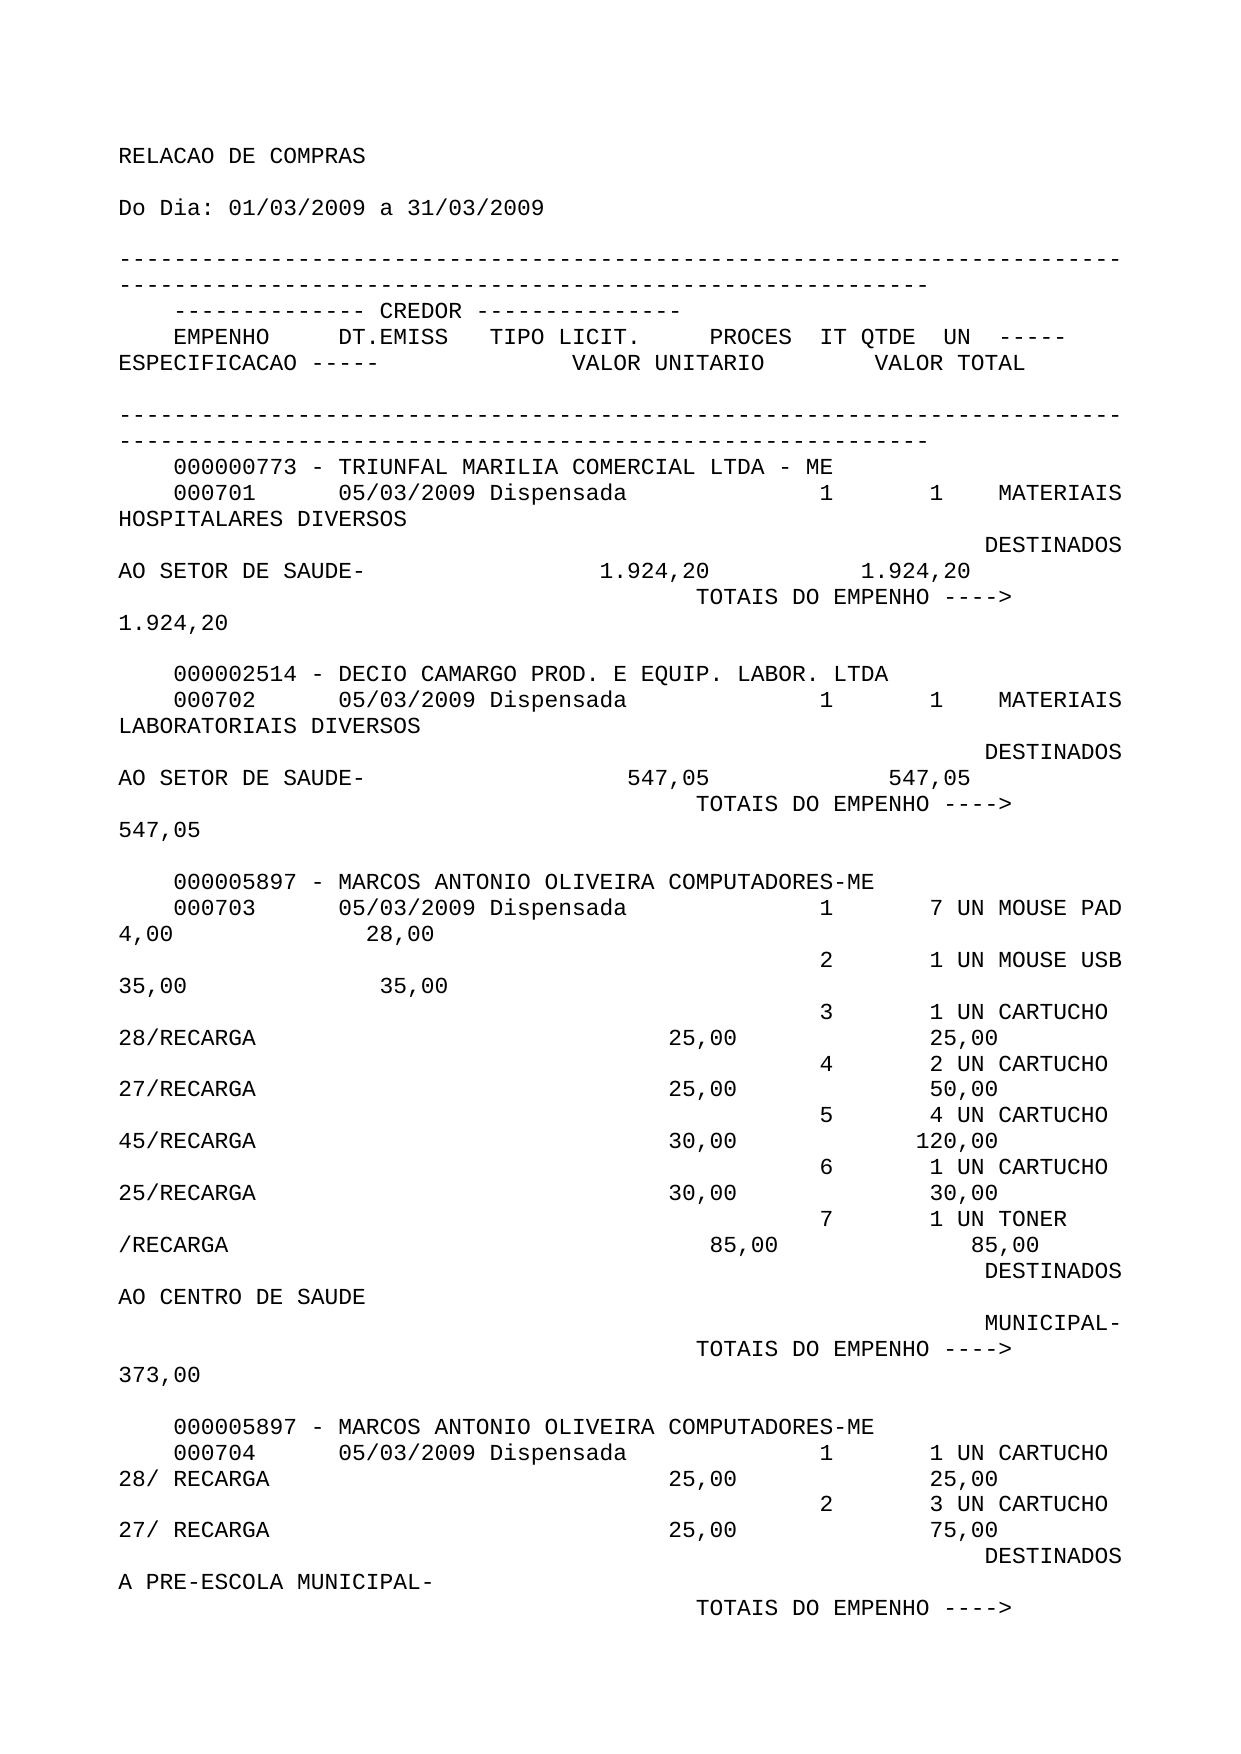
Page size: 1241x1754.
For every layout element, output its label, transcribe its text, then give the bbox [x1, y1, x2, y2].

text 2 1 UN MOUSE USB 35,00 35,00 [118, 948, 1122, 1000]
text Do Dia: 01/03/2009 a 31/03/2009 [118, 170, 1122, 222]
text TOTAIS DO EMPENHO ----> 373,00 [118, 1337, 1122, 1389]
text DESTINADOS AO CENTRO DE SAUDE [118, 1259, 1122, 1311]
text TOTAIS DO EMPENHO ----> 547,05 [118, 792, 1122, 844]
text TOTAIS DO EMPENHO ----> 1.924,20 [118, 585, 1122, 637]
text TOTAIS DO EMPENHO ----> [118, 1597, 1122, 1622]
text 000704 05/03/2009 Dispensada 1 1 UN CARTUCHO 28/ RECARGA 25,00 25,00 [118, 1441, 1122, 1493]
text EMPENHO DT.EMISS TIPO LICIT. PROCES IT QTDE UN ----- ESPECIFICACAO ----- VALOR UNITARIO VALOR TOTAL [118, 326, 1122, 377]
text 000702 05/03/2009 Dispensada 1 1 MATERIAIS LABORATORIAIS DIVERSOS [118, 689, 1122, 741]
text 3 1 UN CARTUCHO 28/RECARGA 25,00 25,00 [118, 1000, 1122, 1052]
text DESTINADOS A PRE-ESCOLA MUNICIPAL- [118, 1545, 1122, 1597]
text 7 1 UN TONER /RECARGA 85,00 85,00 [118, 1207, 1122, 1259]
text 000002514 - DECIO CAMARGO PROD. E EQUIP. LABOR. LTDA [118, 663, 1122, 689]
text ------------------------------------------------------------------------------------------------------------------------------------ [118, 222, 1122, 300]
text 000703 05/03/2009 Dispensada 1 7 UN MOUSE PAD 4,00 28,00 [118, 896, 1122, 948]
text -------------- CREDOR --------------- [118, 300, 1122, 326]
text 000701 05/03/2009 Dispensada 1 1 MATERIAIS HOSPITALARES DIVERSOS [118, 481, 1122, 533]
text 4 2 UN CARTUCHO 27/RECARGA 25,00 50,00 [118, 1052, 1122, 1104]
text 000005897 - MARCOS ANTONIO OLIVEIRA COMPUTADORES-ME [118, 870, 1122, 896]
text 2 3 UN CARTUCHO 27/ RECARGA 25,00 75,00 [118, 1493, 1122, 1545]
text DESTINADOS AO SETOR DE SAUDE- 547,05 547,05 [118, 741, 1122, 792]
text 000005897 - MARCOS ANTONIO OLIVEIRA COMPUTADORES-ME [118, 1415, 1122, 1441]
text ------------------------------------------------------------------------------------------------------------------------------------ [118, 377, 1122, 455]
text MUNICIPAL- [118, 1311, 1122, 1337]
text 6 1 UN CARTUCHO 25/RECARGA 30,00 30,00 [118, 1156, 1122, 1207]
text 000000773 - TRIUNFAL MARILIA COMERCIAL LTDA - ME [118, 455, 1122, 481]
text DESTINADOS AO SETOR DE SAUDE- 1.924,20 1.924,20 [118, 533, 1122, 585]
text RELACAO DE COMPRAS [118, 118, 1122, 170]
text 5 4 UN CARTUCHO 45/RECARGA 30,00 120,00 [118, 1104, 1122, 1156]
